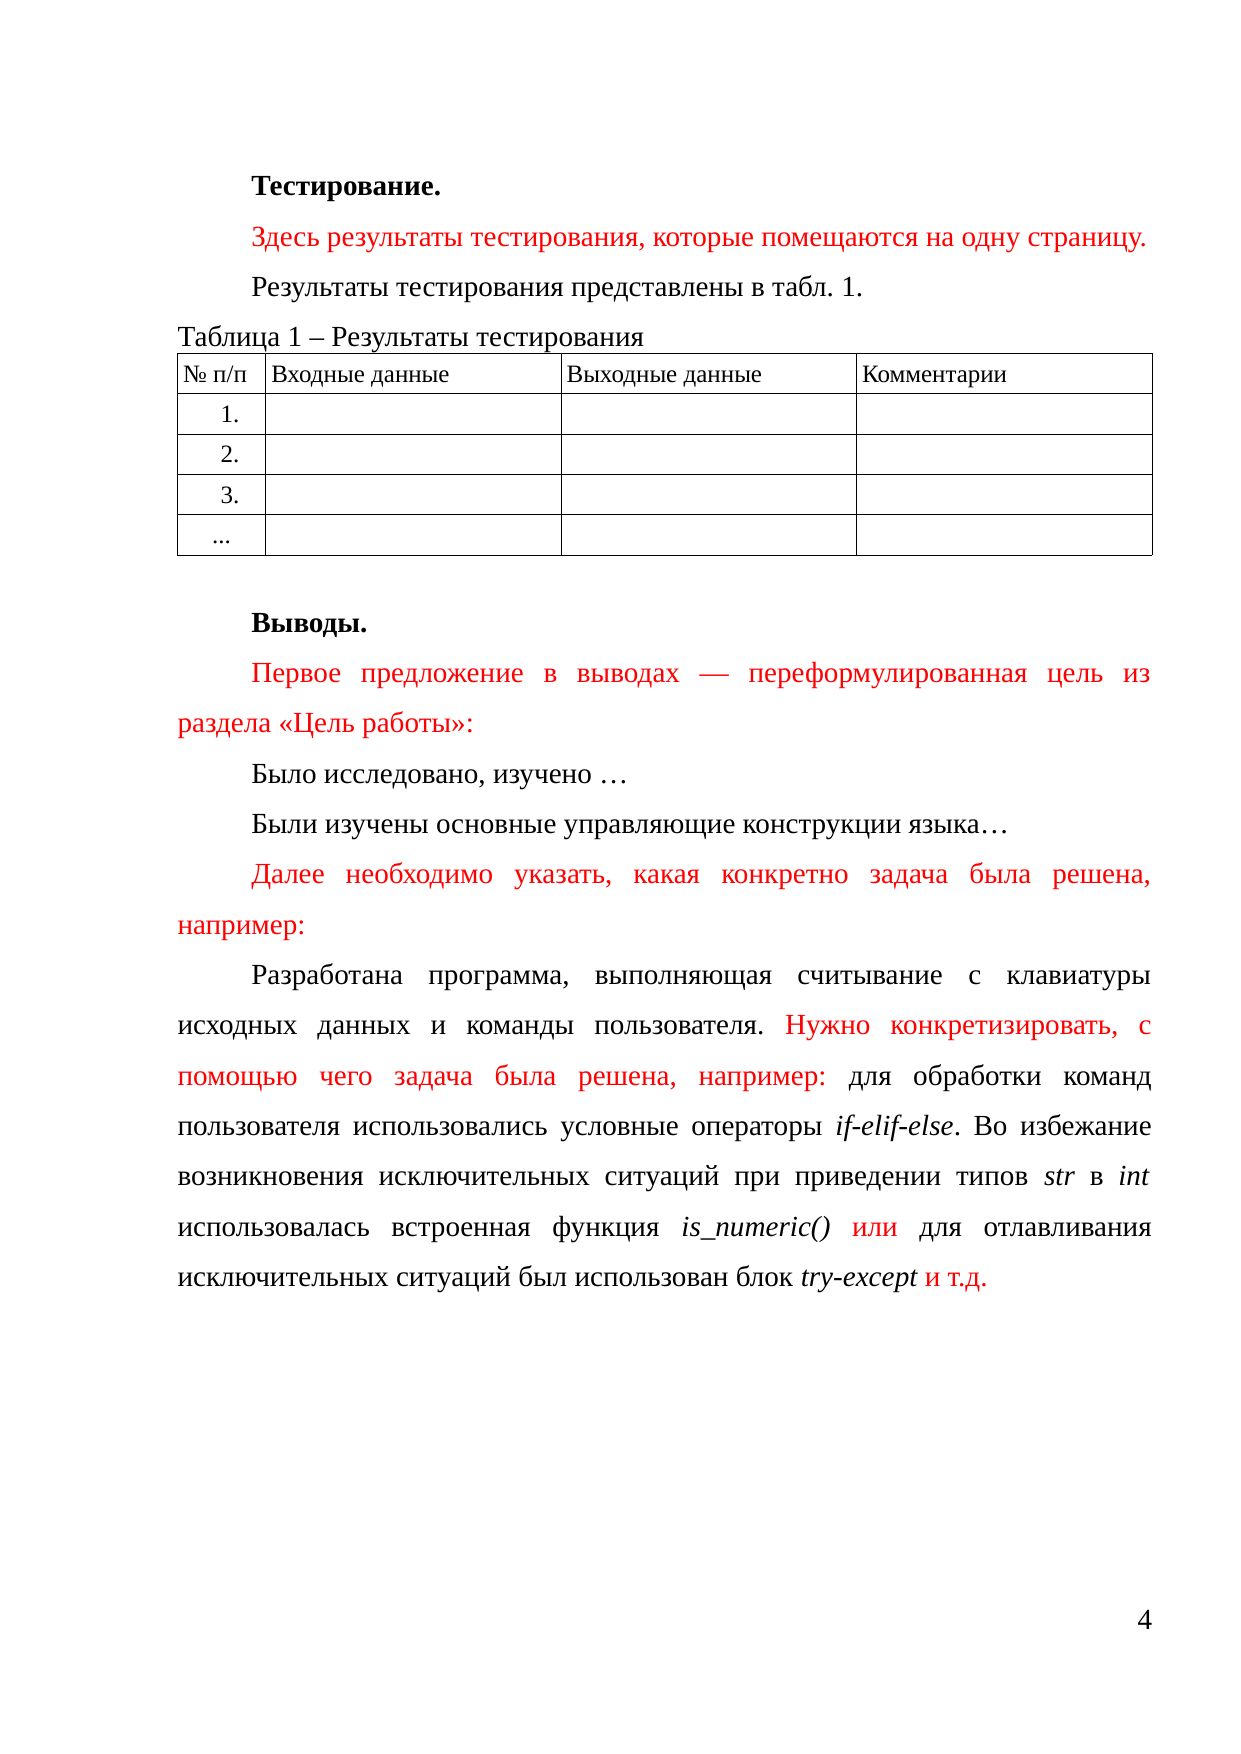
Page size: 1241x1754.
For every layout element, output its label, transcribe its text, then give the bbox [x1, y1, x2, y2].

table_cell [562, 475, 856, 514]
table_cell [857, 435, 1152, 474]
text Разработана программа, выполняющая считывание с клавиатуры исходных данных и команды пользователя. Нужно конкретизировать, с помощью чего задача была решена, например: для обработки команд пользователя использовались условные операторы if-elif-else. Во избежание возникновения исключительных ситуаций при приведении типов str в int использовалась встроенная функция is_numeric() или для отлавливания исключительных ситуаций был использован блок try-except и т.д. [177, 957, 1152, 1292]
text Первое предложение в выводах — переформулированная цель из раздела «Цель работы»: [177, 655, 1152, 739]
text Было исследовано, изучено … [177, 756, 1152, 789]
text Результаты тестирования представлены в табл. 1. [177, 269, 1152, 303]
table_cell [857, 394, 1152, 433]
table_cell [178, 475, 265, 514]
text Таблица 1 – Результаты тестирования [177, 319, 1152, 353]
table_cell [857, 475, 1152, 514]
table_cell [562, 394, 856, 433]
table_cell [266, 394, 561, 433]
table_cell [178, 435, 265, 474]
table_header Комментарии [857, 354, 1152, 393]
table_cell [857, 515, 1152, 554]
table_cell [562, 515, 856, 554]
text Здесь результаты тестирования, которые помещаются на одну страницу. [177, 219, 1152, 252]
text Далее необходимо указать, какая конкретно задача была решена, например: [177, 856, 1152, 940]
table_cell [178, 394, 265, 433]
table_cell [266, 435, 561, 474]
subtitle Тестирование. [177, 168, 1152, 202]
text Были изучены основные управляющие конструкции языка… [177, 806, 1152, 840]
table_cell ... [178, 515, 265, 554]
table_cell [562, 435, 856, 474]
subtitle Выводы. [177, 605, 1152, 638]
table_cell [266, 475, 561, 514]
table_cell [266, 515, 561, 554]
table_header Входные данные [266, 354, 561, 393]
table_header Выходные данные [562, 354, 856, 393]
table_header № п/п [178, 354, 265, 393]
